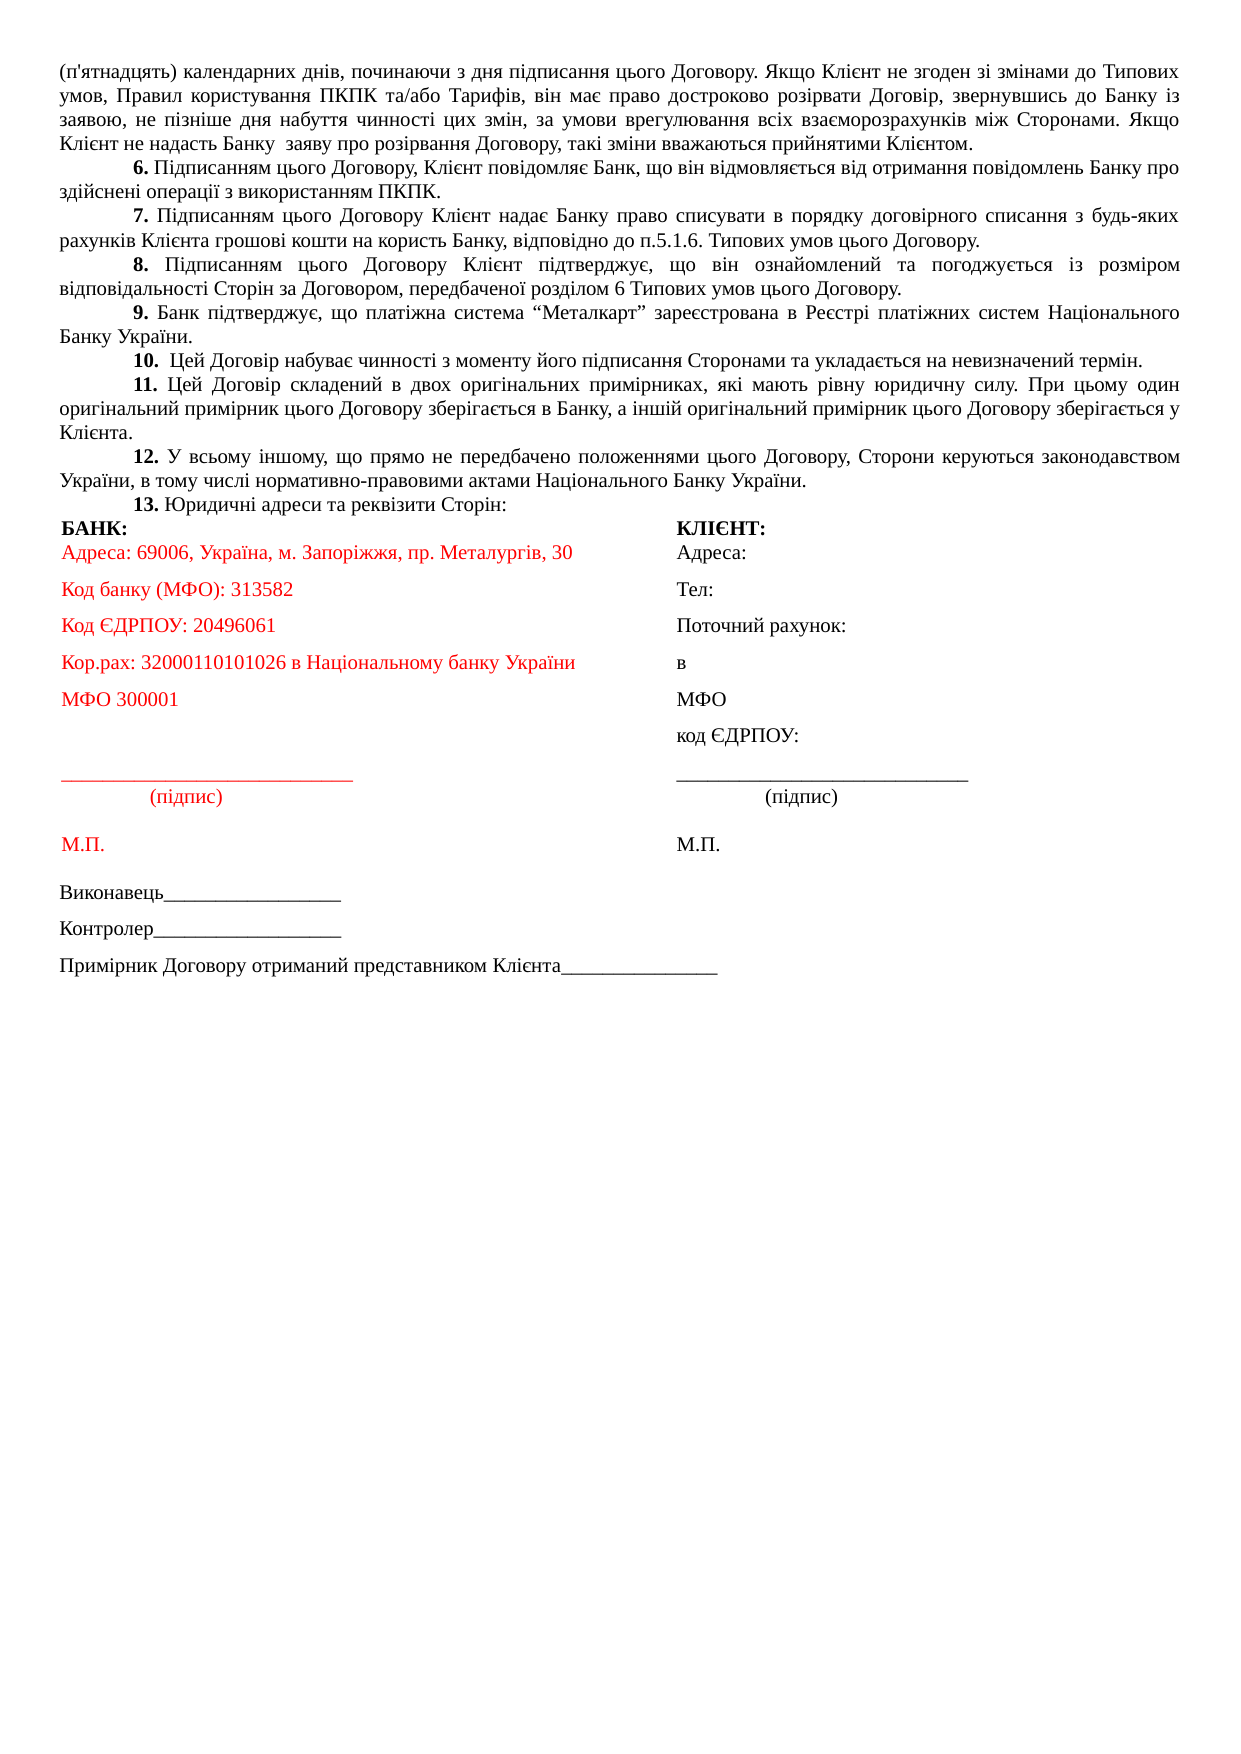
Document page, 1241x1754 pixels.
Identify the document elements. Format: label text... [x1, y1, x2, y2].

table_header КЛІЄНТ: [676, 516, 1183, 540]
text 13. Юридичні адреси та реквізити Сторін: [59, 492, 1181, 516]
text Примірник Договору отриманий представником Клієнта_______________ [59, 953, 1181, 977]
text Контролер__________________ [59, 916, 1181, 940]
text Виконавець_________________ [59, 880, 1181, 904]
text 8. Підписанням цього Договору Клієнт підтверджує, що він ознайомлений та погоджується із розміром відповідальності Сторін за Договором, передбаченої розділом 6 Типових умов цього Договору. [59, 252, 1181, 300]
text 10. Цей Договір набуває чинності з моменту його підписання Сторонами та укладається на невизначений термін. [59, 348, 1181, 372]
table_header БАНК: [61, 516, 676, 540]
text (п'ятнадцять) календарних днів, починаючи з дня підписання цього Договору. Якщо Клієнт не згоден зі змінами до Типових умов, Правил користування ПКПК та/або Тарифів, він має право достроково розірвати Договір, звернувшись до Банку із заявою, не пізніше дня набуття чинності цих змін, за умови врегулювання всіх взаєморозрахунків між Сторонами. Якщо Клієнт не надасть Банку заяву про розірвання Договору, такі зміни вважаються прийнятими Клієнтом. [59, 59, 1181, 155]
text 7. Підписанням цього Договору Клієнт надає Банку право списувати в порядку договірного списання з будь-яких рахунків Клієнта грошові кошти на користь Банку, відповідно до п.5.1.6. Типових умов цього Договору. [59, 203, 1181, 252]
text 11. Цей Договір складений в двох оригінальних примірниках, які мають рівну юридичну силу. При цьому один оригінальний примірник цього Договору зберігається в Банку, а іншій оригінальний примірник цього Договору зберігається у Клієнта. [59, 372, 1181, 444]
text 12. У всьому іншому, що прямо не передбачено положеннями цього Договору, Сторони керуються законодавством України, в тому числі нормативно-правовими актами Національного Банку України. [59, 444, 1181, 492]
text 6. Підписанням цього Договору, Клієнт повідомляє Банк, що він відмовляється від отримання повідомлень Банку про здійснені операції з використанням ПКПК. [59, 155, 1181, 203]
table_cell Адреса: Тел: Поточний рахунок: в МФО код ЄДРПОУ: ____________________________ (підпис) М.П. [676, 540, 1183, 856]
table_cell Адреса: 69006, Україна, м. Запорiжжя, пр. Металургiв, 30 Код банку (МФО): 313582 Код ЄДРПОУ: 20496061 Кор.рах: 32000110101026 в Національному банку України МФО 300001 ____________________________ (підпис) М.П. [61, 540, 676, 856]
text 9. Банк підтверджує, що платіжна система “Металкарт” зареєстрована в Реєстрі платіжних систем Національного Банку України. [59, 300, 1181, 348]
